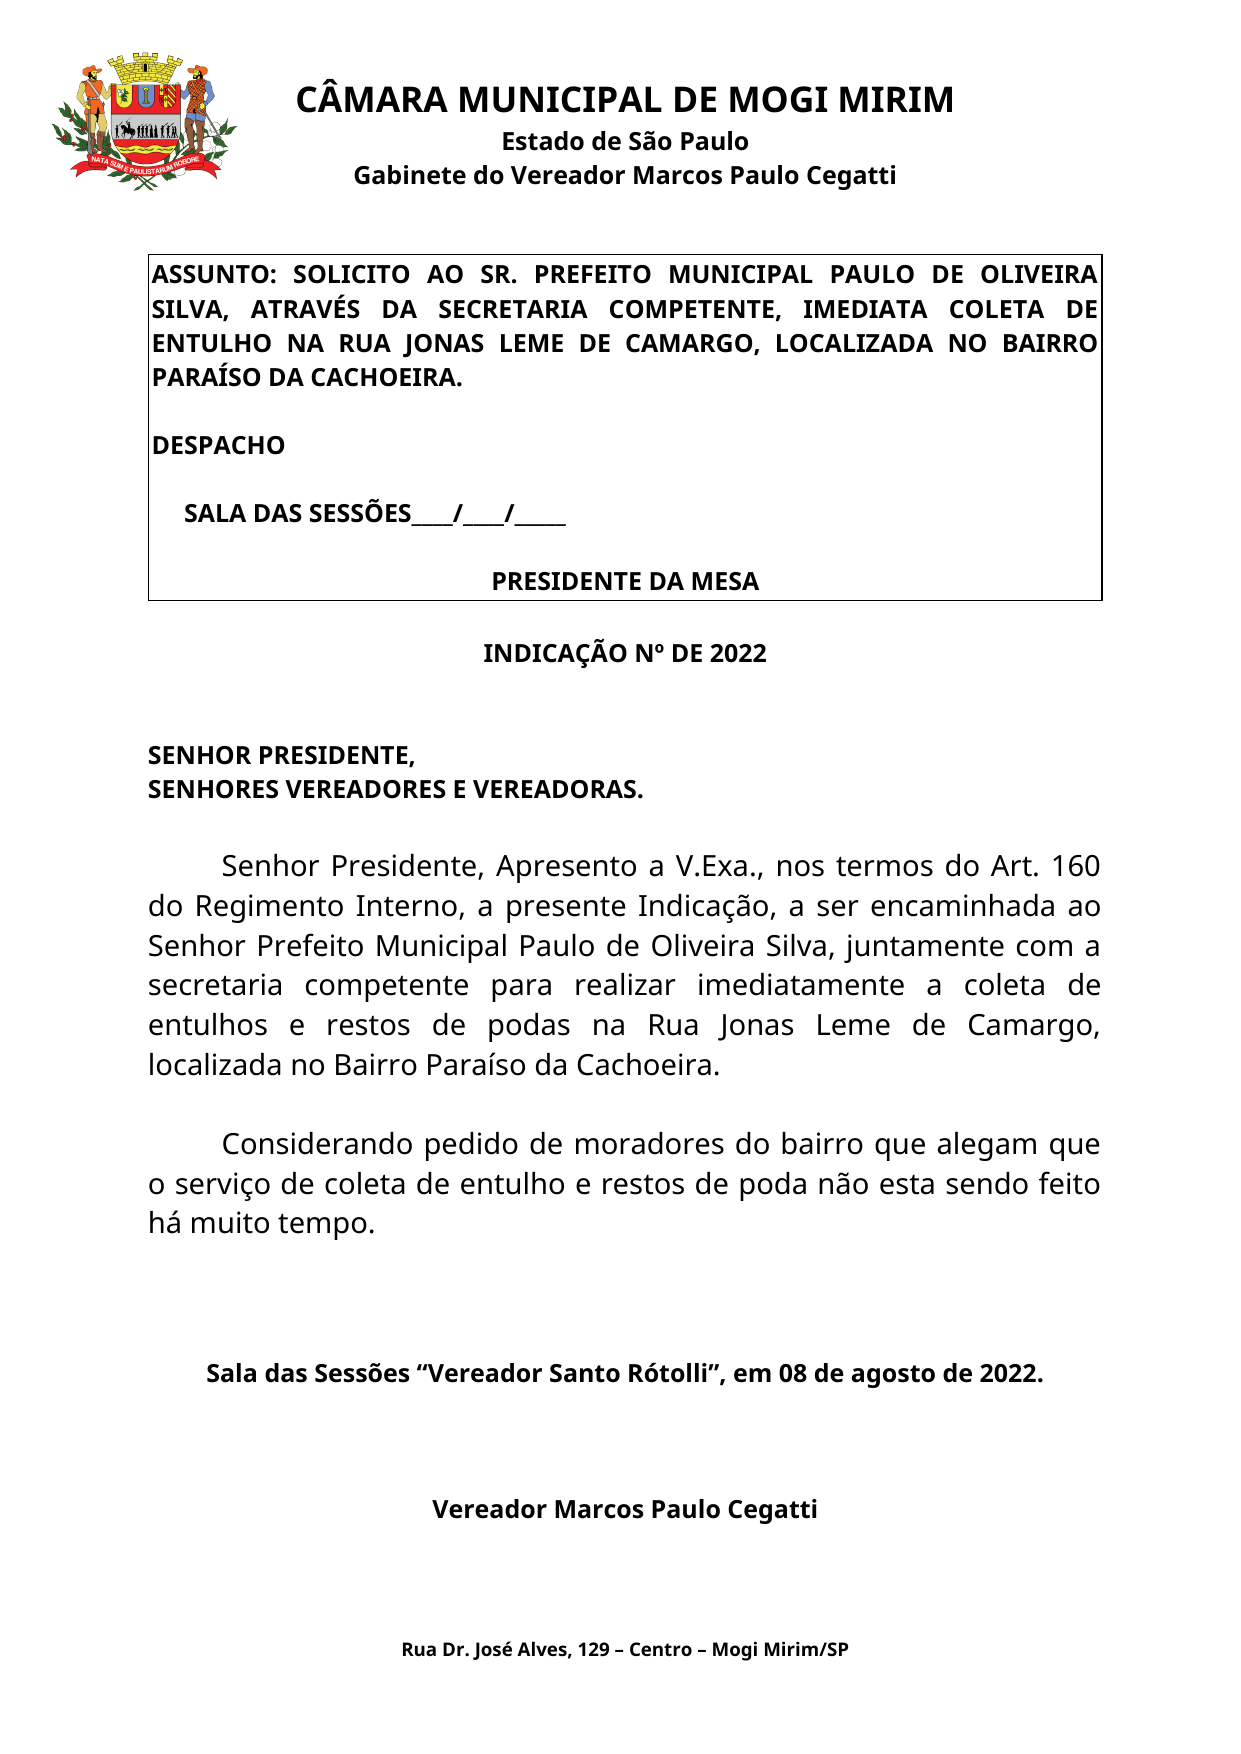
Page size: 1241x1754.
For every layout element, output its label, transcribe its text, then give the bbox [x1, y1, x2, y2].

text Senhor Presidente, Apresento a V.Exa., nos termos do Art. 160 do Regimento Interno, a presente Indicação, a ser encaminhada ao Senhor Prefeito Municipal Paulo de Oliveira Silva, juntamente com a secretaria competente para realizar imediatamente a coleta de entulhos e restos de podas na Rua Jonas Leme de Camargo, localizada no Bairro Paraíso da Cachoeira. [148, 846, 1103, 1084]
text PRESIDENTE DA MESA [149, 560, 1101, 600]
picture [28, 41, 259, 203]
text DESPACHO [149, 424, 1101, 462]
text Considerando pedido de moradores do bairro que alegam que o serviço de coleta de entulho e restos de poda não esta sendo feito há muito tempo. [148, 1123, 1103, 1242]
text ASSUNTO: SOLICITO AO SR. PREFEITO MUNICIPAL PAULO DE OLIVEIRA SILVA, ATRAVÉS DA SECRETARIA COMPETENTE, IMEDIATA COLETA DE ENTULHO NA RUA JONAS LEME DE CAMARGO, LOCALIZADA NO BAIRRO PARAÍSO DA CACHOEIRA. [149, 255, 1101, 393]
text Vereador Marcos Paulo Cegatti [148, 1492, 1103, 1526]
text INDICAÇÃO Nº DE 2022 [148, 636, 1103, 669]
text SENHOR PRESIDENTE, [148, 738, 1103, 772]
text SENHORES VEREADORES E VEREADORAS. [148, 772, 1103, 806]
text Sala das Sessões “Vereador Santo Rótolli”, em 08 de agosto de 2022. [148, 1356, 1103, 1390]
text SALA DAS SESSÕES____/____/_____ [149, 492, 1101, 530]
